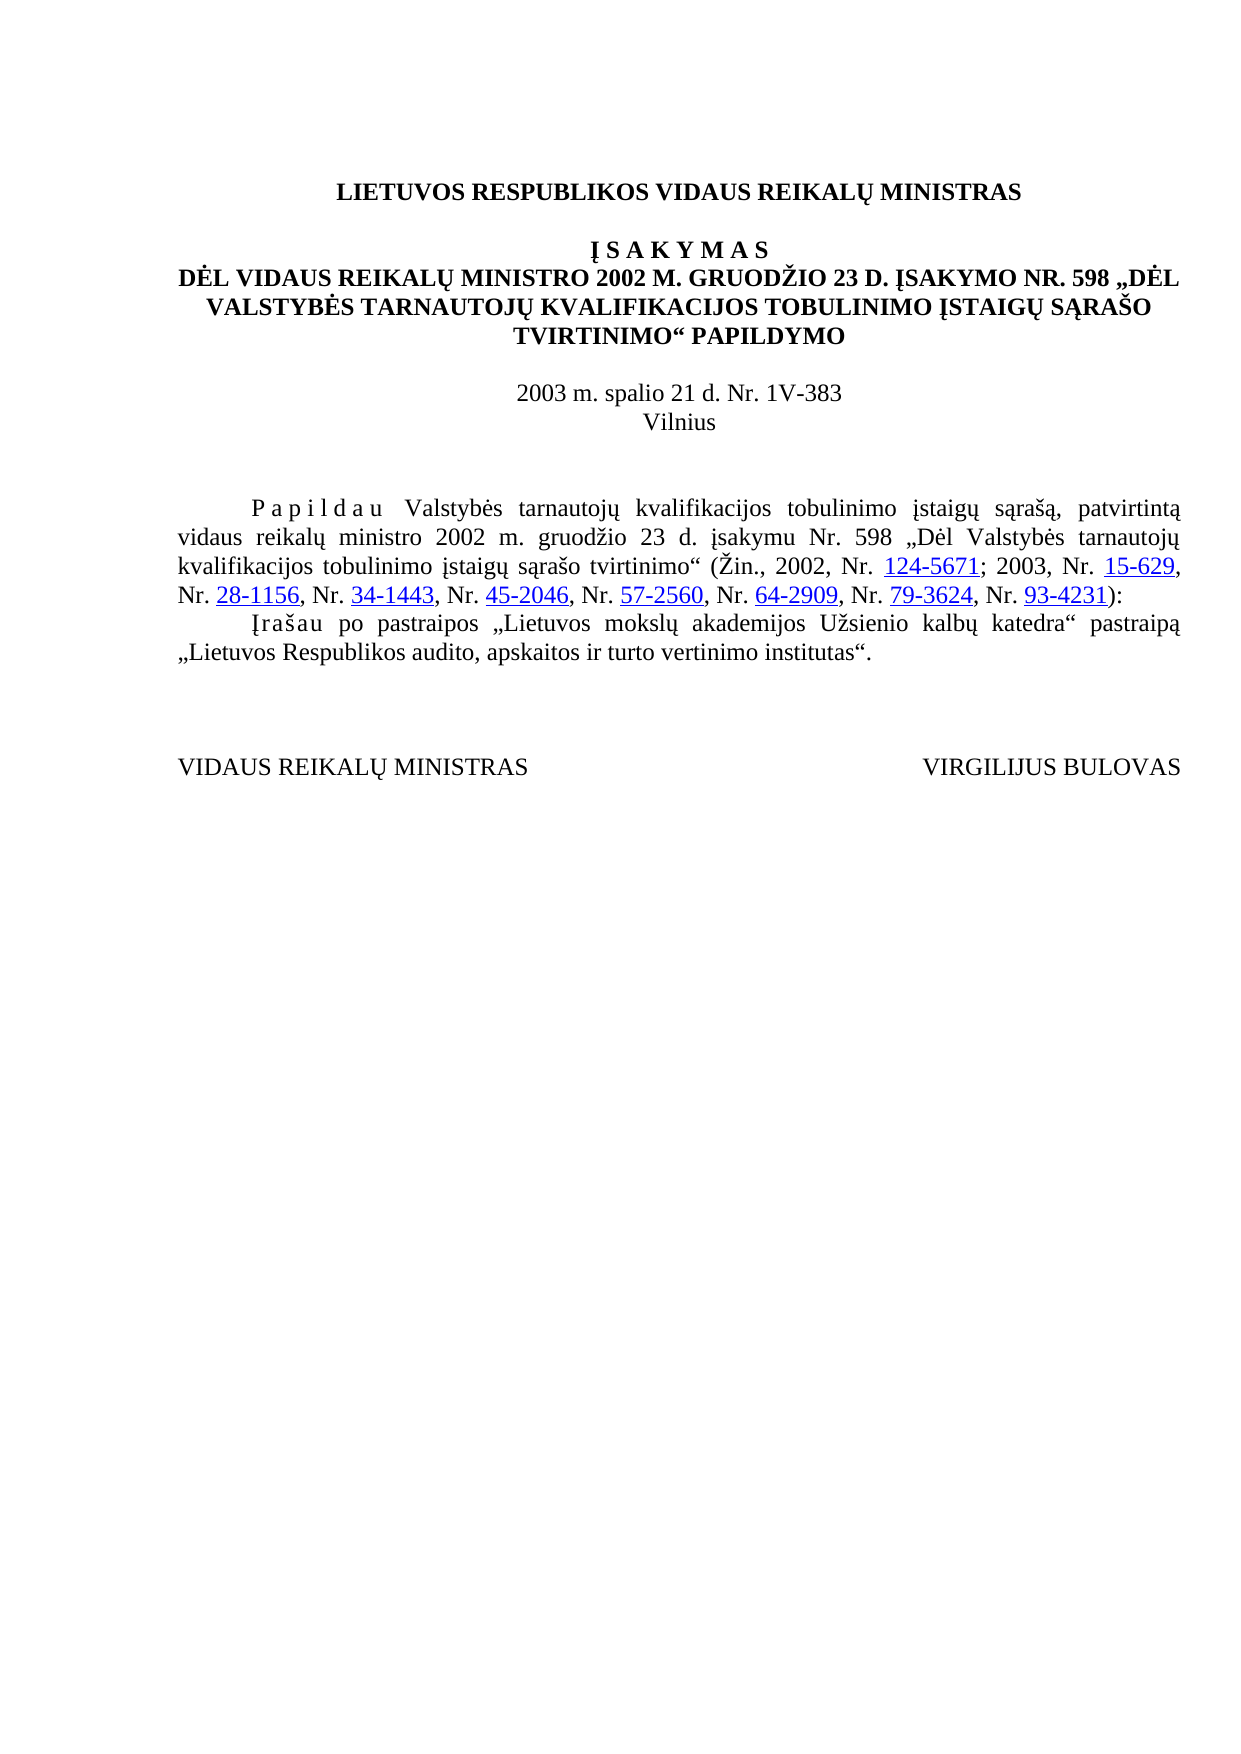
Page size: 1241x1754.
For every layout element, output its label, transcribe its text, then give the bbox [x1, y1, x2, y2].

text VIDAUS REIKALŲ MINISTRAS VIRGILIJUS BULOVAS [177, 752, 1181, 781]
text Papildau Valstybės tarnautojų kvalifikacijos tobulinimo įstaigų sąrašą, patvirtintą vidaus reikalų ministro 2002 m. gruodžio 23 d. įsakymu Nr. 598 „Dėl Valstybės tarnautojų kvalifikacijos tobulinimo įstaigų sąrašo tvirtinimo“ (Žin., 2002, Nr. 124-5671; 2003, Nr. 15-629, Nr. 28-1156, Nr. 34-1443, Nr. 45-2046, Nr. 57-2560, Nr. 64-2909, Nr. 79-3624, Nr. 93-4231): [177, 493, 1181, 608]
text 2003 m. spalio 21 d. Nr. 1V-383 [177, 378, 1181, 407]
text LIETUVOS RESPUBLIKOS VIDAUS REIKALŲ MINISTRAS [177, 177, 1181, 206]
text Į S A K Y M A S [177, 235, 1181, 263]
text DĖL VIDAUS REIKALŲ MINISTRO 2002 M. GRUODŽIO 23 D. ĮSAKYMO NR. 598 „DĖL VALSTYBĖS TARNAUTOJŲ KVALIFIKACIJOS TOBULINIMO ĮSTAIGŲ SĄRAŠO TVIRTINIMO“ PAPILDYMO [177, 263, 1181, 350]
text Įrašau po pastraipos „Lietuvos mokslų akademijos Užsienio kalbų katedra“ pastraipą „Lietuvos Respublikos audito, apskaitos ir turto vertinimo institutas“. [177, 608, 1181, 666]
text Vilnius [177, 407, 1181, 436]
